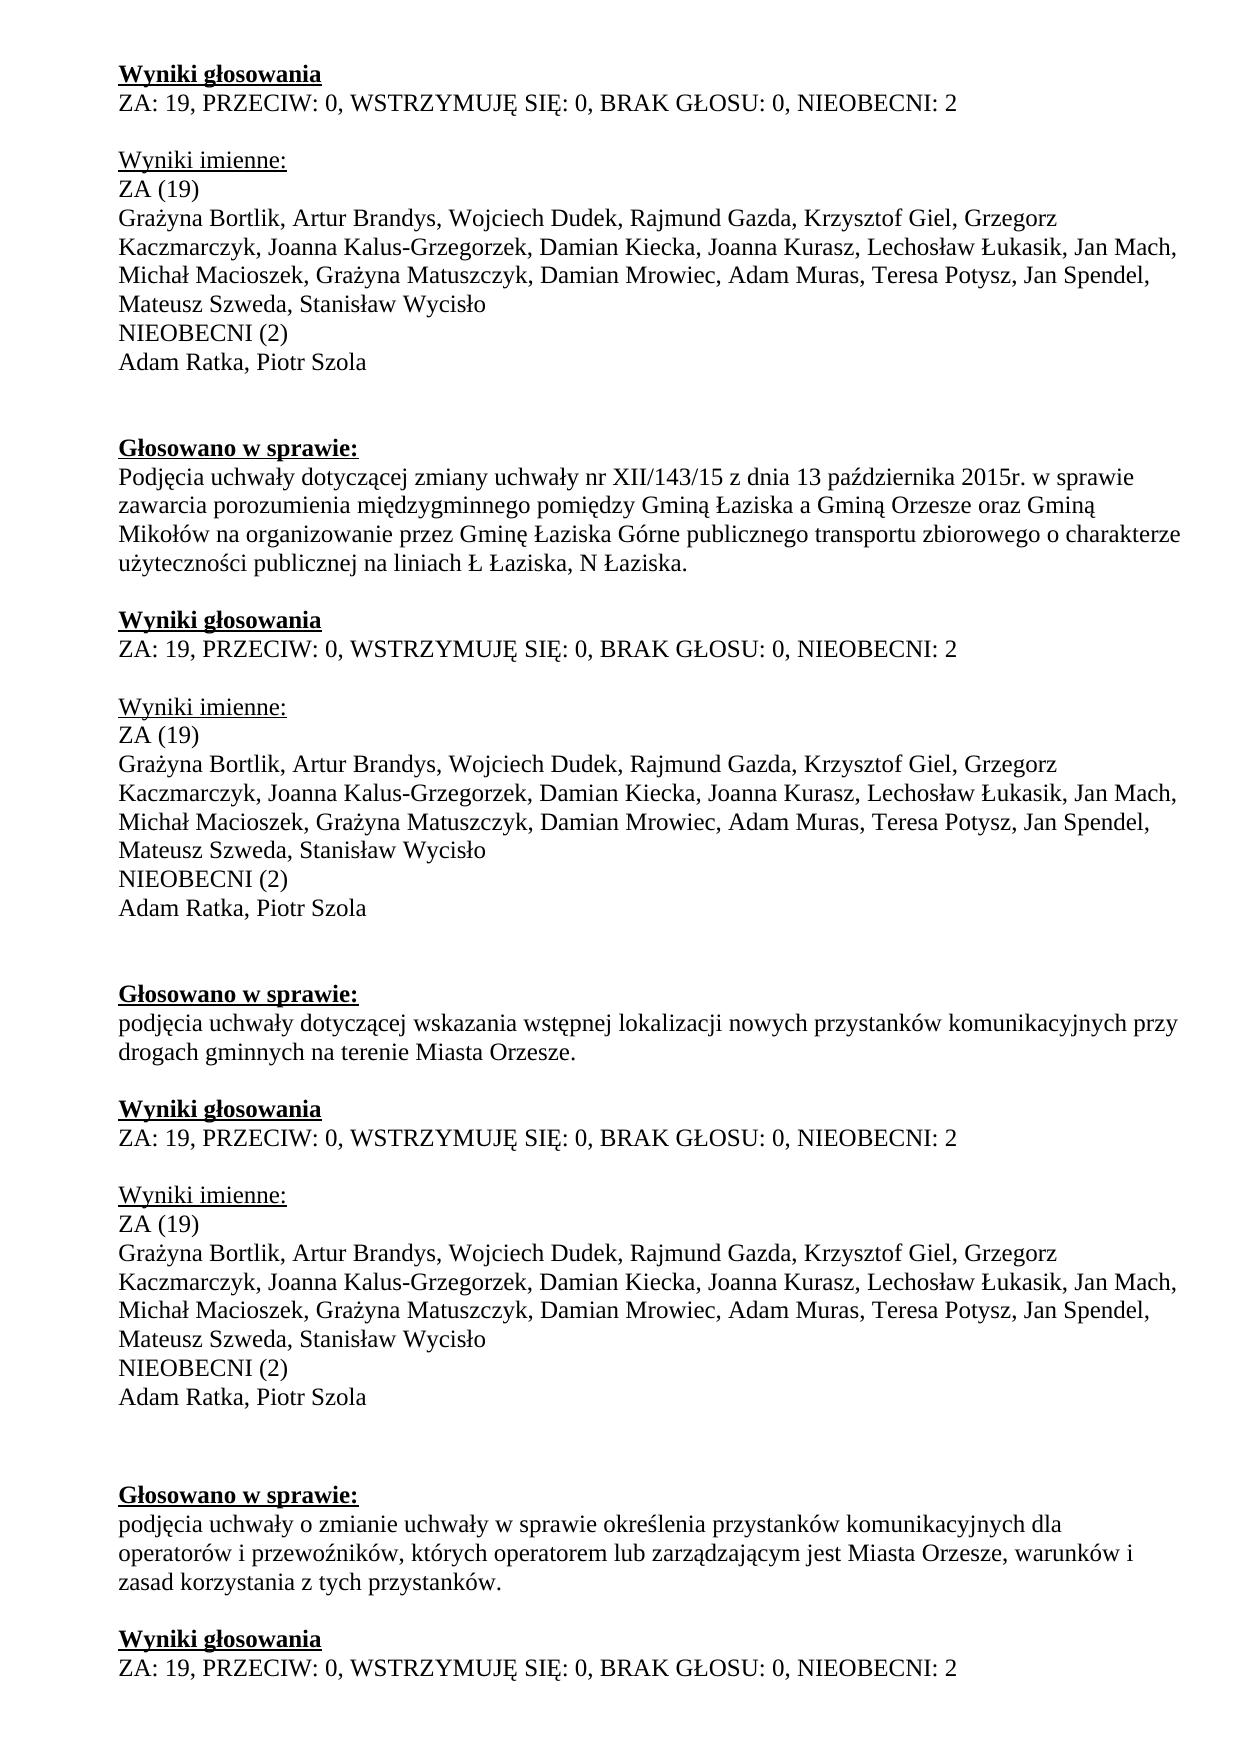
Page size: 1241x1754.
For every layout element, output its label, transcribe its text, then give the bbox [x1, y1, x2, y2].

text Głosowano w sprawie: podjęcia uchwały o zmianie uchwały w sprawie określenia przystanków komunikacyjnych dla operatorów i przewoźników, których operatorem lub zarządzającym jest Miasta Orzesze, warunków i zasad korzystania z tych przystanków. Wyniki głosowania ZA: 19, PRZECIW: 0, WSTRZYMUJĘ SIĘ: 0, BRAK GŁOSU: 0, NIEOBECNI: 2 [118, 1452, 1181, 1682]
text Wyniki głosowania ZA: 19, PRZECIW: 0, WSTRZYMUJĘ SIĘ: 0, BRAK GŁOSU: 0, NIEOBECNI: 2 Wyniki imienne: ZA (19) Grażyna Bortlik, Artur Brandys, Wojciech Dudek, Rajmund Gazda, Krzysztof Giel, Grzegorz Kaczmarczyk, Joanna Kalus-Grzegorzek, Damian Kiecka, Joanna Kurasz, Lechosław Łukasik, Jan Mach, Michał Macioszek, Grażyna Matuszczyk, Damian Mrowiec, Adam Muras, Teresa Potysz, Jan Spendel, Mateusz Szweda, Stanisław Wycisło NIEOBECNI (2) Adam Ratka, Piotr Szola Głosowano w sprawie: Podjęcia uchwały dotyczącej zmiany uchwały nr XII/143/15 z dnia 13 października 2015r. w sprawie zawarcia porozumienia międzygminnego pomiędzy Gminą Łaziska a Gminą Orzesze oraz Gminą Mikołów na organizowanie przez Gminę Łaziska Górne publicznego transportu zbiorowego o charakterze użyteczności publicznej na liniach Ł Łaziska, N Łaziska. Wyniki głosowania ZA: 19, PRZECIW: 0, WSTRZYMUJĘ SIĘ: 0, BRAK GŁOSU: 0, NIEOBECNI: 2 Wyniki imienne: ZA (19) Grażyna Bortlik, Artur Brandys, Wojciech Dudek, Rajmund Gazda, Krzysztof Giel, Grzegorz Kaczmarczyk, Joanna Kalus-Grzegorzek, Damian Kiecka, Joanna Kurasz, Lechosław Łukasik, Jan Mach, Michał Macioszek, Grażyna Matuszczyk, Damian Mrowiec, Adam Muras, Teresa Potysz, Jan Spendel, Mateusz Szweda, Stanisław Wycisło NIEOBECNI (2) Adam Ratka, Piotr Szola Głosowano w sprawie: podjęcia uchwały dotyczącej wskazania wstępnej lokalizacji nowych przystanków komunikacyjnych przy drogach gminnych na terenie Miasta Orzesze. Wyniki głosowania ZA: 19, PRZECIW: 0, WSTRZYMUJĘ SIĘ: 0, BRAK GŁOSU: 0, NIEOBECNI: 2 Wyniki imienne: ZA (19) Grażyna Bortlik, Artur Brandys, Wojciech Dudek, Rajmund Gazda, Krzysztof Giel, Grzegorz Kaczmarczyk, Joanna Kalus-Grzegorzek, Damian Kiecka, Joanna Kurasz, Lechosław Łukasik, Jan Mach, Michał Macioszek, Grażyna Matuszczyk, Damian Mrowiec, Adam Muras, Teresa Potysz, Jan Spendel, Mateusz Szweda, Stanisław Wycisło NIEOBECNI (2) Adam Ratka, Piotr Szola [118, 59, 1181, 1439]
